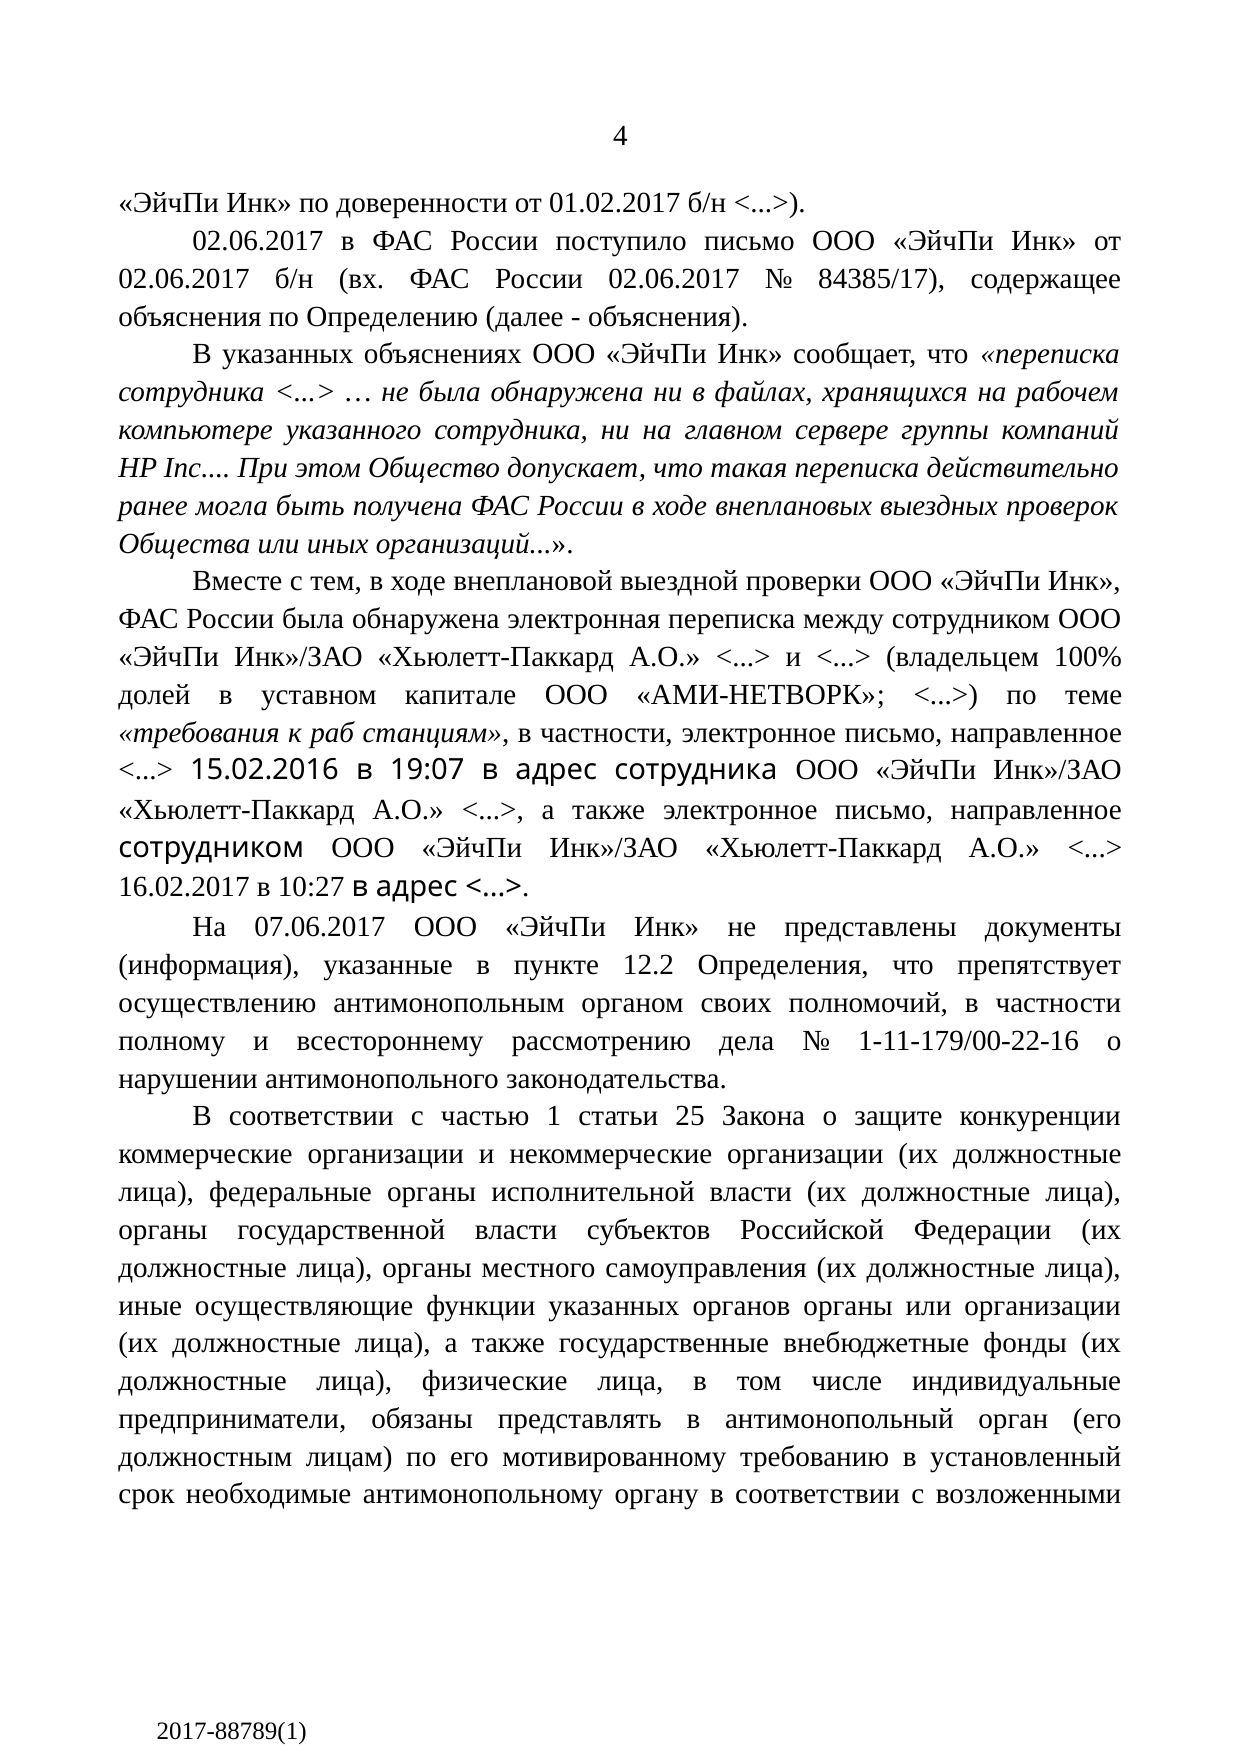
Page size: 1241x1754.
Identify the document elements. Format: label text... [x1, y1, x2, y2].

text «ЭйчПи Инк» по доверенности от 01.02.2017 б/н <...>). [118, 181, 1122, 219]
text На 07.06.2017 ООО «ЭйчПи Инк» не представлены документы (информация), указанные в пункте 12.2 Определения, что препятствует осуществлению антимонопольным органом своих полномочий, в частности полному и всестороннему рассмотрению дела № 1-11-179/00-22-16 о нарушении антимонопольного законодательства. [118, 905, 1122, 1094]
text Вместе с тем, в ходе внеплановой выездной проверки ООО «ЭйчПи Инк», ФАС России была обнаружена электронная переписка между сотрудником ООО «ЭйчПи Инк»/ЗАО «Хьюлетт-Паккард А.О.» <...> и <...> (владельцем 100% долей в уставном капитале ООО «АМИ-НЕТВОРК»; <...>) по теме «требования к раб станциям», в частности, электронное письмо, направленное <...> 15.02.2016 в 19:07 в адрес сотрудника ООО «ЭйчПи Инк»/ЗАО «Хьюлетт-Паккард А.О.» <...>, а также электронное письмо, направленное сотрудником ООО «ЭйчПи Инк»/ЗАО «Хьюлетт-Паккард А.О.» <...> 16.02.2017 в 10:27 в адрес <...>. [118, 559, 1122, 905]
text 02.06.2017 в ФАС России поступило письмо ООО «ЭйчПи Инк» от 02.06.2017 б/н (вх. ФАС России 02.06.2017 № 84385/17), содержащее объяснения по Определению (далее - объяснения). [118, 219, 1122, 332]
text В указанных объяснениях ООО «ЭйчПи Инк» сообщает, что «переписка сотрудника <...> … не была обнаружена ни в файлах, хранящихся на рабочем компьютере указанного сотрудника, ни на главном сервере группы компаний HP Inc.... При этом Общество допускает, что такая переписка действительно ранее могла быть получена ФАС России в ходе внеплановых выездных проверок Общества или иных организаций...». [118, 332, 1122, 559]
text В соответствии с частью 1 статьи 25 Закона о защите конкуренции коммерческие организации и некоммерческие организации (их должностные лица), федеральные органы исполнительной власти (их должностные лица), органы государственной власти субъектов Российской Федерации (их должностные лица), органы местного самоуправления (их должностные лица), иные осуществляющие функции указанных органов органы или организации (их должностные лица), а также государственные внебюджетные фонды (их должностные лица), физические лица, в том числе индивидуальные предприниматели, обязаны представлять в антимонопольный орган (его должностным лицам) по его мотивированному требованию в установленный срок необходимые антимонопольному органу в соответствии с возложенными [118, 1094, 1122, 1510]
